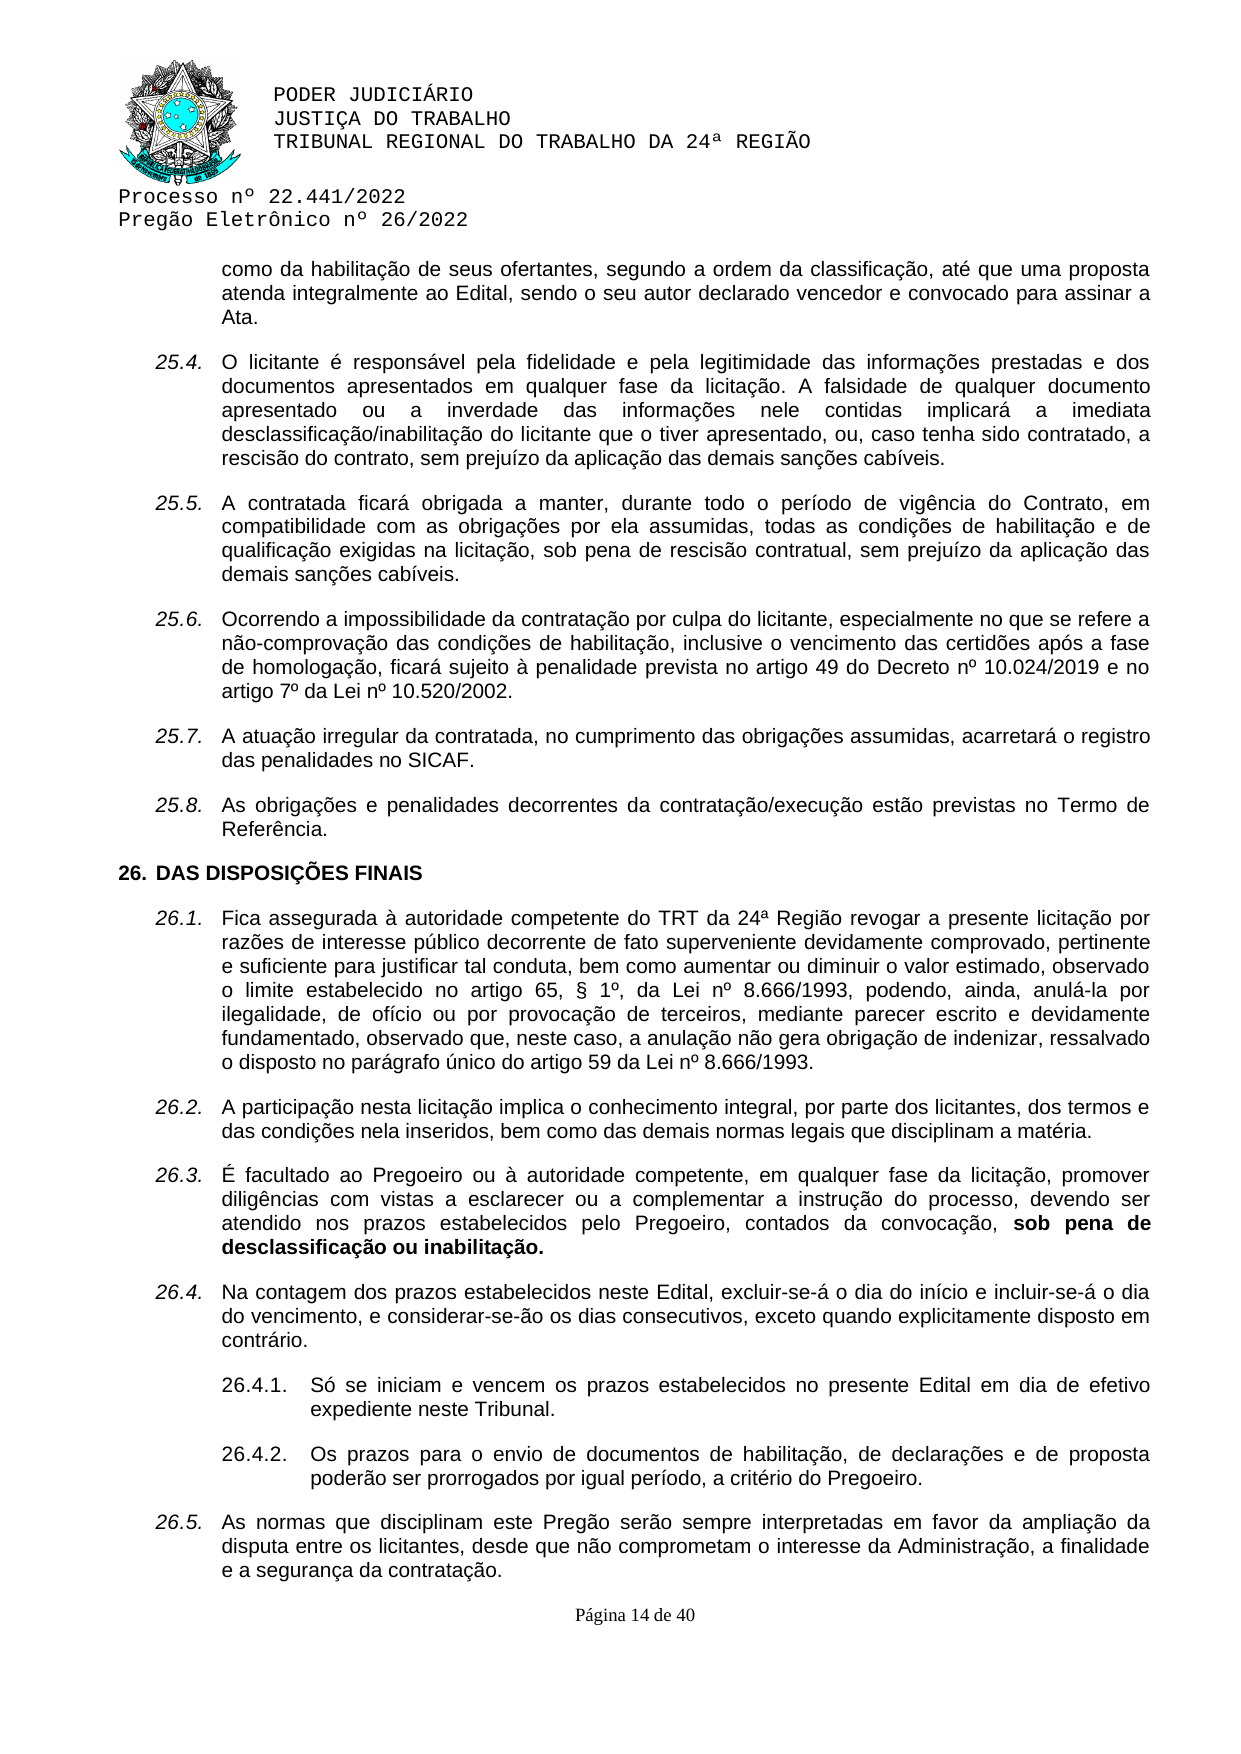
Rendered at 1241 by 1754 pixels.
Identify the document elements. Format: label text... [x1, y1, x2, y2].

list Só se iniciam e vencem os prazos estabelecidos no presente Edital em dia de efetivo expediente neste Tribunal. [221, 1373, 1152, 1421]
list DAS DISPOSIÇÕES FINAIS [118, 861, 1152, 885]
list As normas que disciplinam este Pregão serão sempre interpretadas em favor da ampliação da disputa entre os licitantes, desde que não comprometam o interesse da Administração, a finalidade e a segurança da contratação. [155, 1510, 1152, 1582]
list O licitante é responsável pela fidelidade e pela legitimidade das informações prestadas e dos documentos apresentados em qualquer fase da licitação. A falsidade de qualquer documento apresentado ou a inverdade das informações nele contidas implicará a imediata desclassificação/inabilitação do licitante que o tiver apresentado, ou, caso tenha sido contratado, a rescisão do contrato, sem prejuízo da aplicação das demais sanções cabíveis. [155, 350, 1152, 469]
list As obrigações e penalidades decorrentes da contratação/execução estão previstas no Termo de Referência. [155, 792, 1152, 840]
list A atuação irregular da contratada, no cumprimento das obrigações assumidas, acarretará o registro das penalidades no SICAF. [155, 724, 1152, 772]
list Na contagem dos prazos estabelecidos neste Edital, excluir-se-á o dia do início e incluir-se-á o dia do vencimento, e considerar-se-ão os dias consecutivos, exceto quando explicitamente disposto em contrário. [155, 1280, 1152, 1352]
list A participação nesta licitação implica o conhecimento integral, por parte dos licitantes, dos termos e das condições nela inseridos, bem como das demais normas legais que disciplinam a matéria. [155, 1094, 1152, 1142]
list Ocorrendo a impossibilidade da contratação por culpa do licitante, especialmente no que se refere a não-comprovação das condições de habilitação, inclusive o vencimento das certidões após a fase de homologação, ficará sujeito à penalidade prevista no artigo 49 do Decreto nº 10.024/2019 e no artigo 7º da Lei nº 10.520/2002. [155, 607, 1152, 703]
list como da habilitação de seus ofertantes, segundo a ordem da classificação, até que uma proposta atenda integralmente ao Edital, sendo o seu autor declarado vencedor e convocado para assinar a Ata. [155, 257, 1152, 329]
list Fica assegurada à autoridade competente do TRT da 24ª Região revogar a presente licitação por razões de interesse público decorrente de fato superveniente devidamente comprovado, pertinente e suficiente para justificar tal conduta, bem como aumentar ou diminuir o valor estimado, observado o limite estabelecido no artigo 65, § 1º, da Lei nº 8.666/1993, podendo, ainda, anulá-la por ilegalidade, de ofício ou por provocação de terceiros, mediante parecer escrito e devidamente fundamentado, observado que, neste caso, a anulação não gera obrigação de indenizar, ressalvado o disposto no parágrafo único do artigo 59 da Lei nº 8.666/1993. [155, 906, 1152, 1074]
picture [118, 59, 243, 186]
list Os prazos para o envio de documentos de habilitação, de declarações e de proposta poderão ser prorrogados por igual período, a critério do Pregoeiro. [221, 1441, 1152, 1489]
list A contratada ficará obrigada a manter, durante todo o período de vigência do Contrato, em compatibilidade com as obrigações por ela assumidas, todas as condições de habilitação e de qualificação exigidas na licitação, sob pena de rescisão contratual, sem prejuízo da aplicação das demais sanções cabíveis. [155, 490, 1152, 586]
list É facultado ao Pregoeiro ou à autoridade competente, em qualquer fase da licitação, promover diligências com vistas a esclarecer ou a complementar a instrução do processo, devendo ser atendido nos prazos estabelecidos pelo Pregoeiro, contados da convocação, sob pena de desclassificação ou inabilitação. [155, 1163, 1152, 1259]
